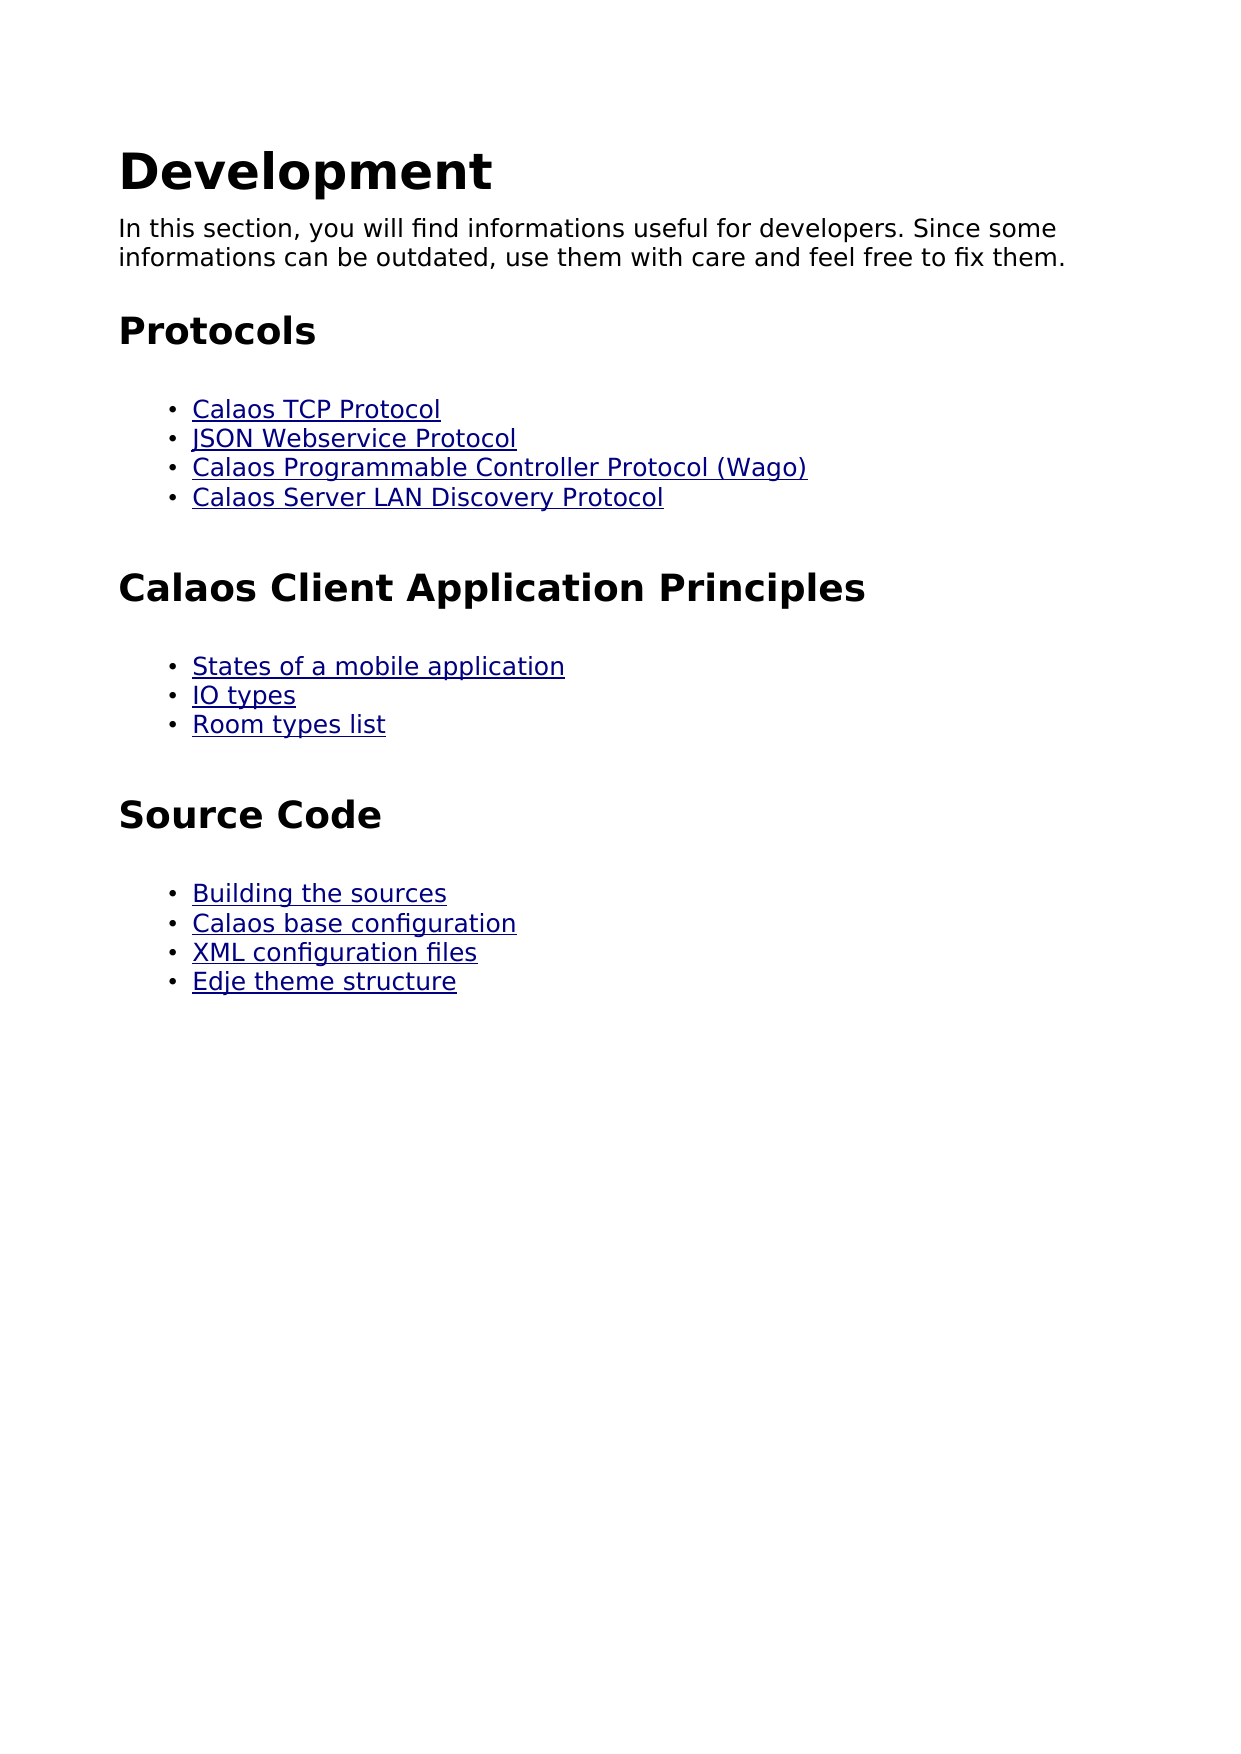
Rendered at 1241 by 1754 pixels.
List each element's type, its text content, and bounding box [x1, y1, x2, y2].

list Calaos base configuration [177, 909, 1122, 938]
list Room types list [177, 710, 1122, 739]
list XML configuration files [177, 938, 1122, 967]
list JSON Webservice Protocol [177, 424, 1122, 454]
list Calaos TCP Protocol [177, 395, 1122, 424]
list States of a mobile application [177, 652, 1122, 681]
list Edje theme structure [177, 967, 1122, 996]
list Calaos Server LAN Discovery Protocol [177, 483, 1122, 512]
subtitle Protocols [118, 310, 1122, 353]
subtitle Development [118, 143, 1122, 201]
list Building the sources [177, 880, 1122, 909]
subtitle Calaos Client Application Principles [118, 566, 1122, 610]
list IO types [177, 681, 1122, 710]
text In this section, you will find informations useful for developers. Since some informations can be outdated, use them with care and feel free to fix them. [118, 214, 1122, 272]
subtitle Source Code [118, 794, 1122, 838]
list Calaos Programmable Controller Protocol (Wago) [177, 454, 1122, 483]
